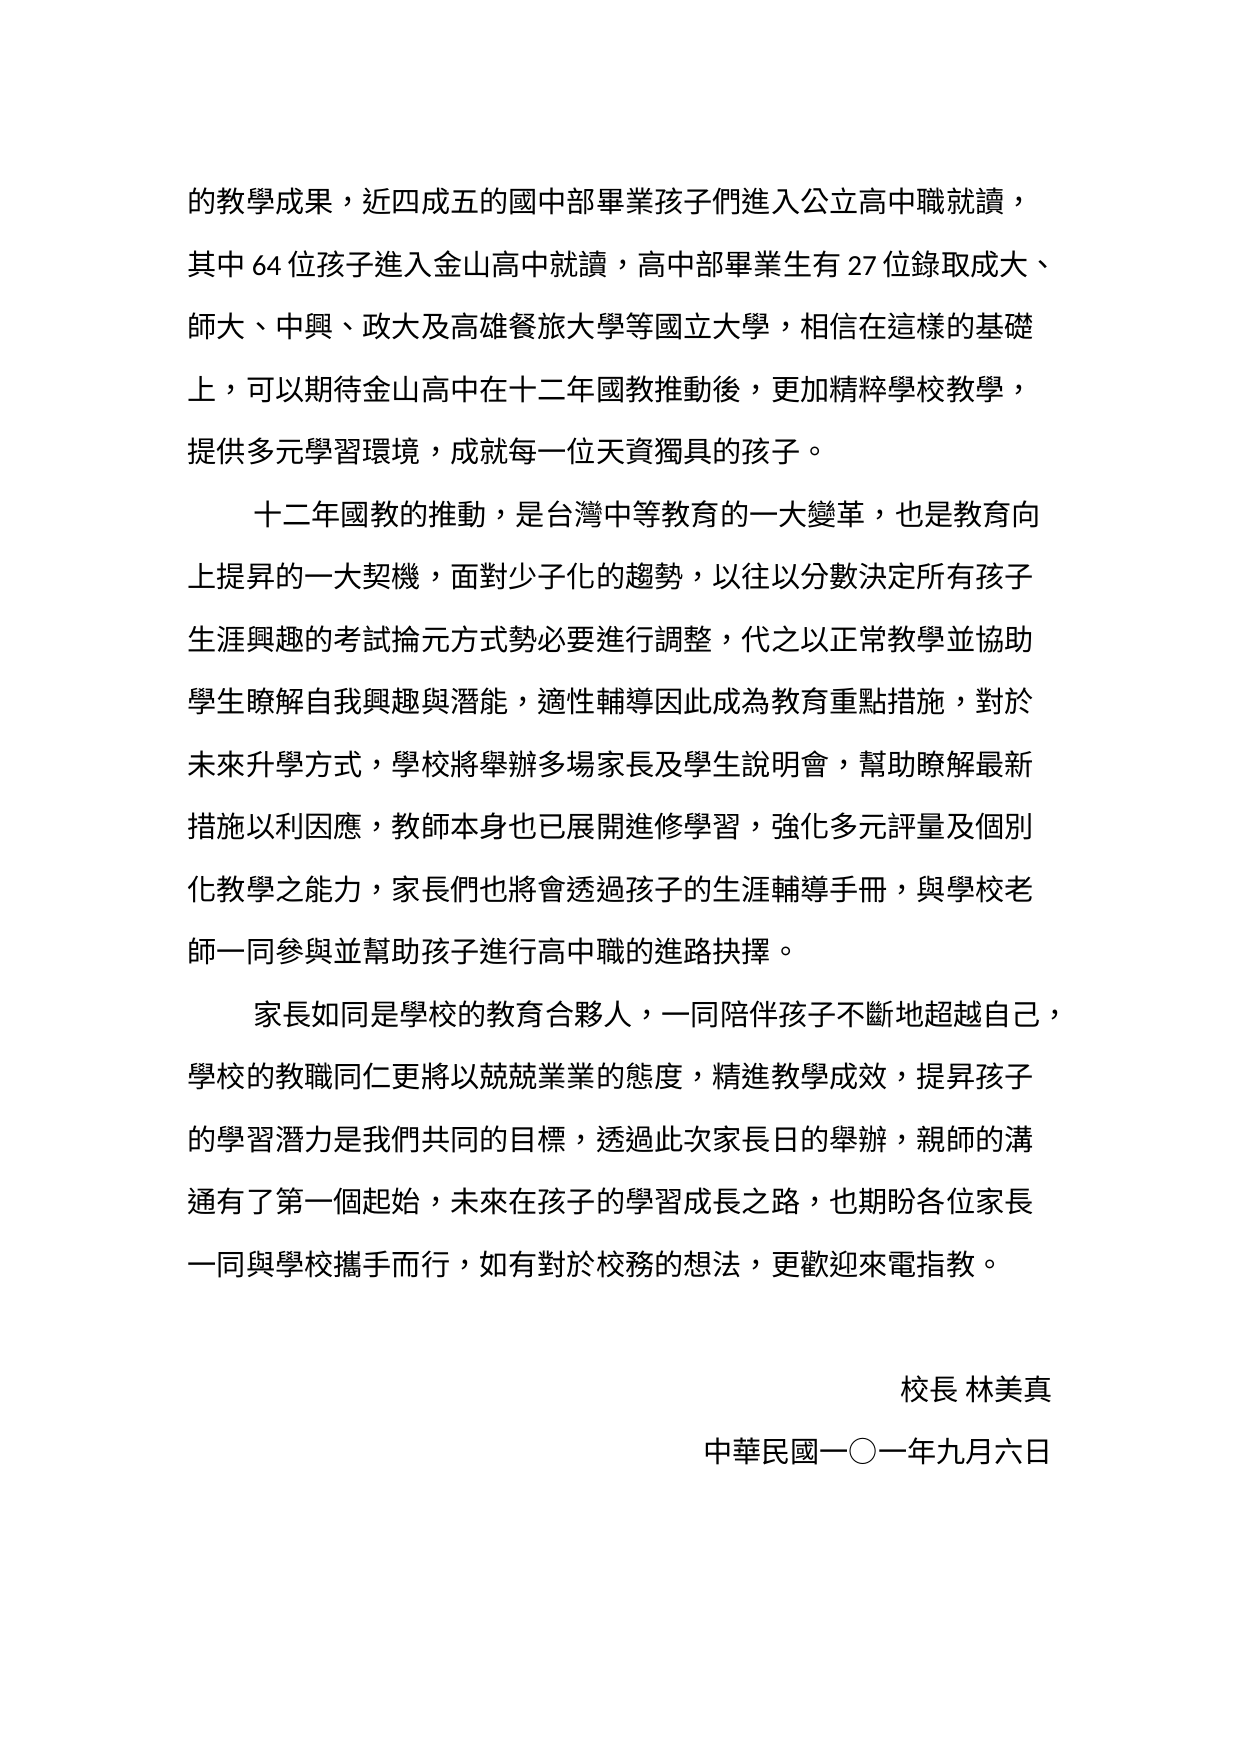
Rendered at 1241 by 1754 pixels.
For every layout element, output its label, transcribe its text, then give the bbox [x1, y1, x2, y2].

text 中華民國一○一年九月六日 [187, 1408, 1053, 1471]
text 金山高中在歷任校長、教師們與社區人士力耕耘經營之下，一直是基北區北海岸家長與學生信任的優質社區高中，在完全中學及綜合高中的制度之下，提供從國一到高三的多元學習機會，不僅在國中階段基本學力的培養及高中進階大學準備教育方面都有著很好的教學成果，近四成五的國中部畢業孩子們進入公立高中職就讀，其中64位孩子進入金山高中就讀，高中部畢業生有27位錄取成大、師大、中興、政大及高雄餐旅大學等國立大學，相信在這樣的基礎上，可以期待金山高中在十二年國教推動後，更加精粹學校教學，提供多元學習環境，成就每一位天資獨具的孩子。 [187, 158, 1053, 471]
text 校長 林美真 [187, 1346, 1053, 1408]
text 家長如同是學校的教育合夥人，一同陪伴孩子不斷地超越自己，學校的教職同仁更將以兢兢業業的態度，精進教學成效，提昇孩子的學習潛力是我們共同的目標，透過此次家長日的舉辦，親師的溝通有了第一個起始，未來在孩子的學習成長之路，也期盼各位家長一同與學校攜手而行，如有對於校務的想法，更歡迎來電指教。 [187, 971, 1053, 1283]
text 十二年國教的推動，是台灣中等教育的一大變革，也是教育向上提昇的一大契機，面對少子化的趨勢，以往以分數決定所有孩子生涯興趣的考試掄元方式勢必要進行調整，代之以正常教學並協助學生瞭解自我興趣與潛能，適性輔導因此成為教育重點措施，對於未來升學方式，學校將舉辦多場家長及學生說明會，幫助瞭解最新措施以利因應，教師本身也已展開進修學習，強化多元評量及個別化教學之能力，家長們也將會透過孩子的生涯輔導手冊，與學校老師一同參與並幫助孩子進行高中職的進路抉擇。 [187, 471, 1053, 971]
